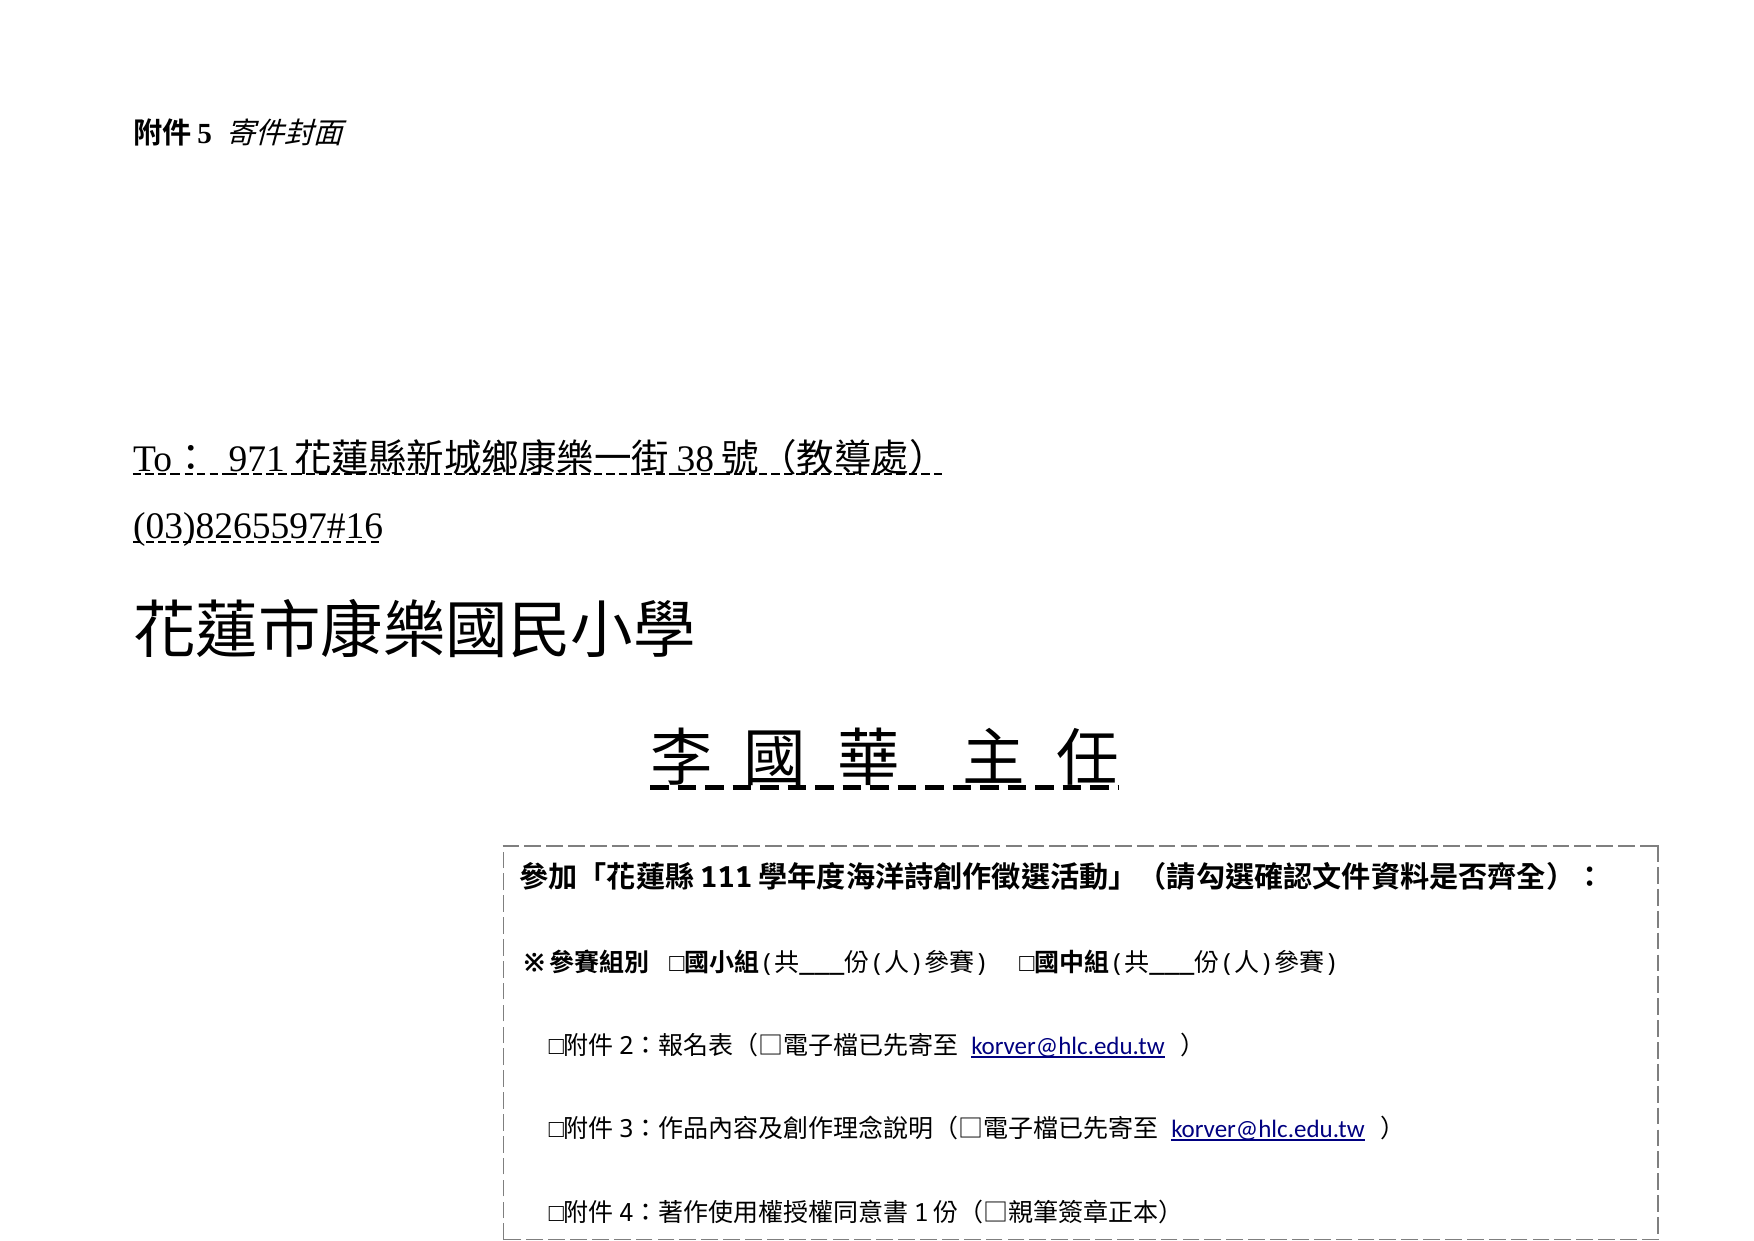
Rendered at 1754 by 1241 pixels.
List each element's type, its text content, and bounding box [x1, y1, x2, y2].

text □附件2：報名表（□電子檔已先寄至 korver@hlc.edu.tw ） [548, 1021, 1642, 1063]
text 李 國 華 主 任 [133, 691, 1636, 816]
text 附件5 寄件封面 [133, 89, 1636, 152]
text 參加「花蓮縣111學年度海洋詩創作徵選活動」（請勾選確認文件資料是否齊全）： [519, 854, 1642, 896]
text □附件3：作品內容及創作理念說明（□電子檔已先寄至 korver@hlc.edu.tw ） [548, 1104, 1642, 1146]
text To： 971 花蓮縣新城鄉康樂一街38號（教導處） [133, 413, 1636, 476]
text 花蓮市康樂國民小學 [133, 553, 1636, 678]
text (03)8265597#16 [133, 484, 1636, 546]
text □附件4：著作使用權授權同意書1份（□親筆簽章正本） [548, 1188, 1642, 1229]
text ※參賽組別 □國小組(共___份(人)參賽) □國中組(共___份(人)參賽) [519, 938, 1642, 979]
